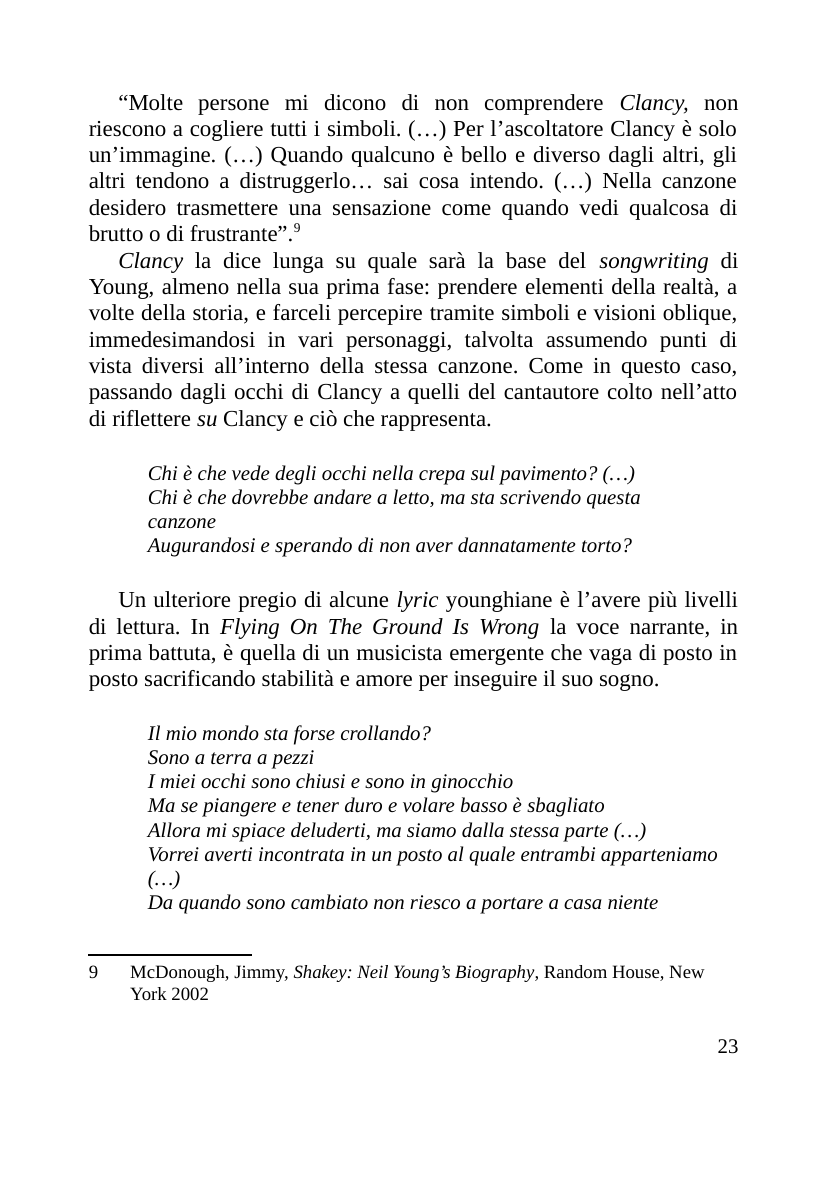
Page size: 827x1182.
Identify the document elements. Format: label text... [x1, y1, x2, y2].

text Chi è che vede degli occhi nella crepa sul pavimento? (…) Chi è che dovrebbe andare a letto, ma sta scrivendo questa canzone Augurandosi e sperando di non aver dannatamente torto? [148, 461, 738, 557]
text Il mio mondo sta forse crollando? Sono a terra a pezzi I miei occhi sono chiusi e sono in ginocchio Ma se piangere e tener duro e volare basso è sbagliato Allora mi spiace deluderti, ma siamo dalla stessa parte (…) Vorrei averti incontrata in un posto al quale entrambi apparteniamo (…) Da quando sono cambiato non riesco a portare a casa niente [148, 721, 738, 914]
text “Molte persone mi dicono di non comprendere Clancy, non riescono a cogliere tutti i simboli. (…) Per l’ascoltatore Clancy è solo un’immagine. (…) Quando qualcuno è bello e diverso dagli altri, gli altri tendono a distruggerlo… sai cosa intendo. (…) Nella canzone desidero trasmettere una sensazione come quando vedi qualcosa di brutto o di frustrante”. [88, 88, 738, 247]
text Clancy la dice lunga su quale sarà la base del songwriting di Young, almeno nella sua prima fase: prendere elementi della realtà, a volte della storia, e farceli percepire tramite simboli e visioni oblique, immedesimandosi in vari personaggi, talvolta assumendo punti di vista diversi all’interno della stessa canzone. Come in questo caso, passando dagli occhi di Clancy a quelli del cantautore colto nell’atto di riflettere su Clancy e ciò che rappresenta. [88, 247, 738, 431]
text McDonough, Jimmy, Shakey: Neil Young’s Biography, Random House, New York 2002 [88, 961, 738, 1004]
text Un ulteriore pregio di alcune lyric younghiane è l’avere più livelli di lettura. In Flying On The Ground Is Wrong la voce narrante, in prima battuta, è quella di un musicista emergente che vaga di posto in posto sacrificando stabilità e amore per inseguire il suo sogno. [88, 586, 738, 692]
